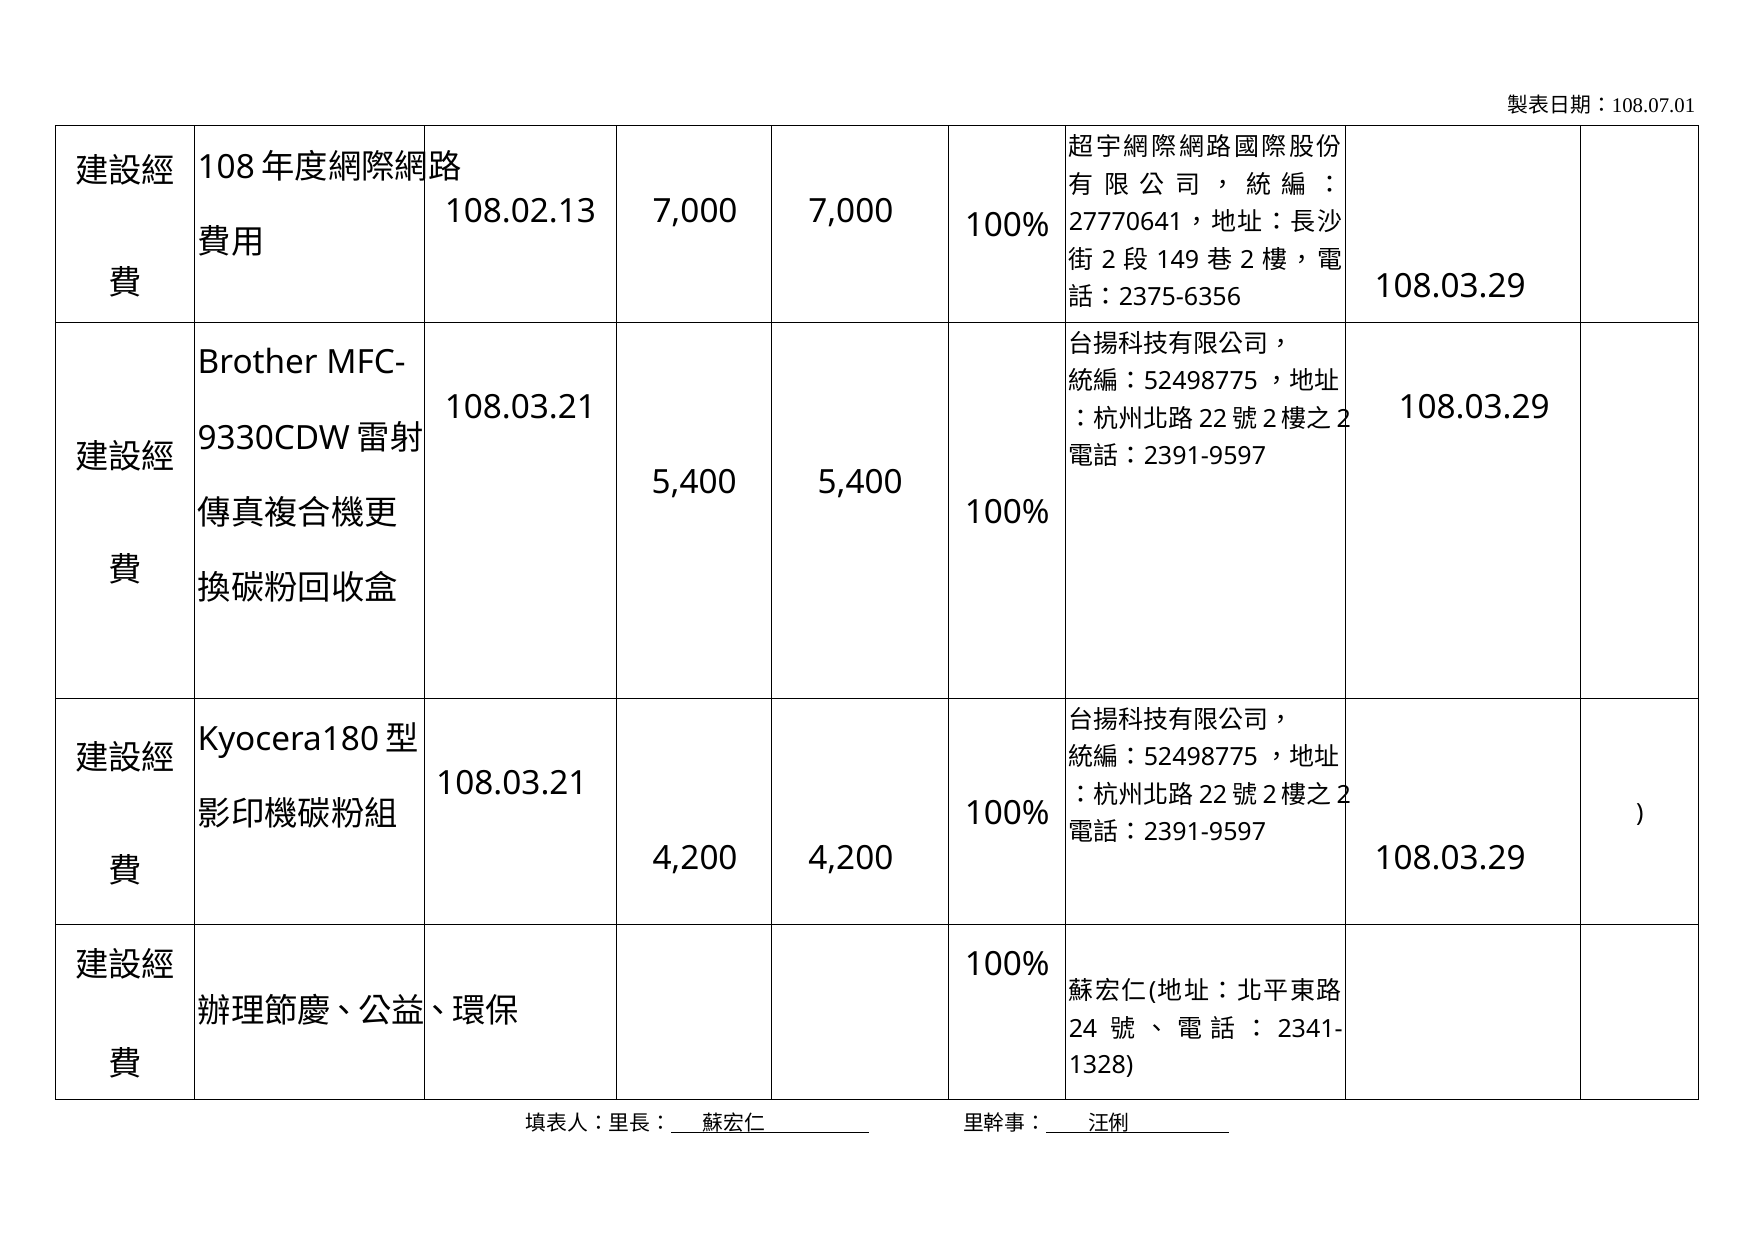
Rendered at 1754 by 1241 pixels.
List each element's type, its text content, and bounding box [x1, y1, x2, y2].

table_cell 100% [949, 699, 1065, 924]
table_cell 108.03.29 [1346, 323, 1580, 698]
table_cell 4,200 [617, 699, 771, 924]
table_cell 台揚科技有限公司， 統編：52498775 ，地址 ：杭州北路22號2樓之2， 電話：2391-9597 [1066, 323, 1345, 698]
table_cell 108.02.16 [425, 925, 616, 1099]
table_cell 台揚科技有限公司， 統編：52498775 ，地址 ：杭州北路22號2樓之2， 電話：2391-9597 [1066, 699, 1345, 924]
table_cell [772, 925, 948, 1099]
table_cell Brother MFC- 9330CDW雷射 傳真複合機更 換碳粉回收盒 [195, 323, 424, 698]
table_cell 100% [949, 126, 1065, 322]
table_cell 7,000 [617, 126, 771, 322]
table_cell 108.03.29 [1346, 699, 1580, 924]
table_cell 108.02.13 [425, 126, 616, 322]
table_cell 108.03.21 [425, 323, 616, 698]
table_cell 108.03.29 [1346, 126, 1580, 322]
table_cell 5,400 [617, 323, 771, 698]
table_cell 100% [949, 925, 1065, 1099]
table_cell 超宇網際網路國際股份有限公司，統編：27770641，地址：長沙街2段149巷2樓，電話：2375-6356 [1066, 126, 1345, 322]
table_cell 108年度網際網路 費用 [195, 126, 424, 322]
table_cell 建設經費 [56, 323, 194, 698]
table_cell Kyocera180型 影印機碳粉組 [195, 699, 424, 924]
table_cell [1581, 126, 1698, 322]
table_cell 辦理節慶、公益、環保等相關活動： 元宵聯誼活動 [195, 925, 424, 1099]
table_cell 7,000 [772, 126, 948, 322]
table_cell 蘇宏仁(地址：北平東路24號、電話：2341-1328) [1066, 925, 1345, 1099]
table_cell 4,200 [772, 699, 948, 924]
table_cell 建設經費 [56, 126, 194, 322]
table_cell 5,400 [772, 323, 948, 698]
table_cell 建設經費 [56, 699, 194, 924]
table_cell [1581, 323, 1698, 698]
table_cell 108.03.21 [425, 699, 616, 924]
table_cell [1346, 925, 1580, 1099]
table_cell 建設經 費 [56, 925, 194, 1099]
table_cell 100% [949, 323, 1065, 698]
table_cell [1581, 925, 1698, 1099]
table_cell ) [1581, 699, 1698, 924]
table_cell [617, 925, 771, 1099]
